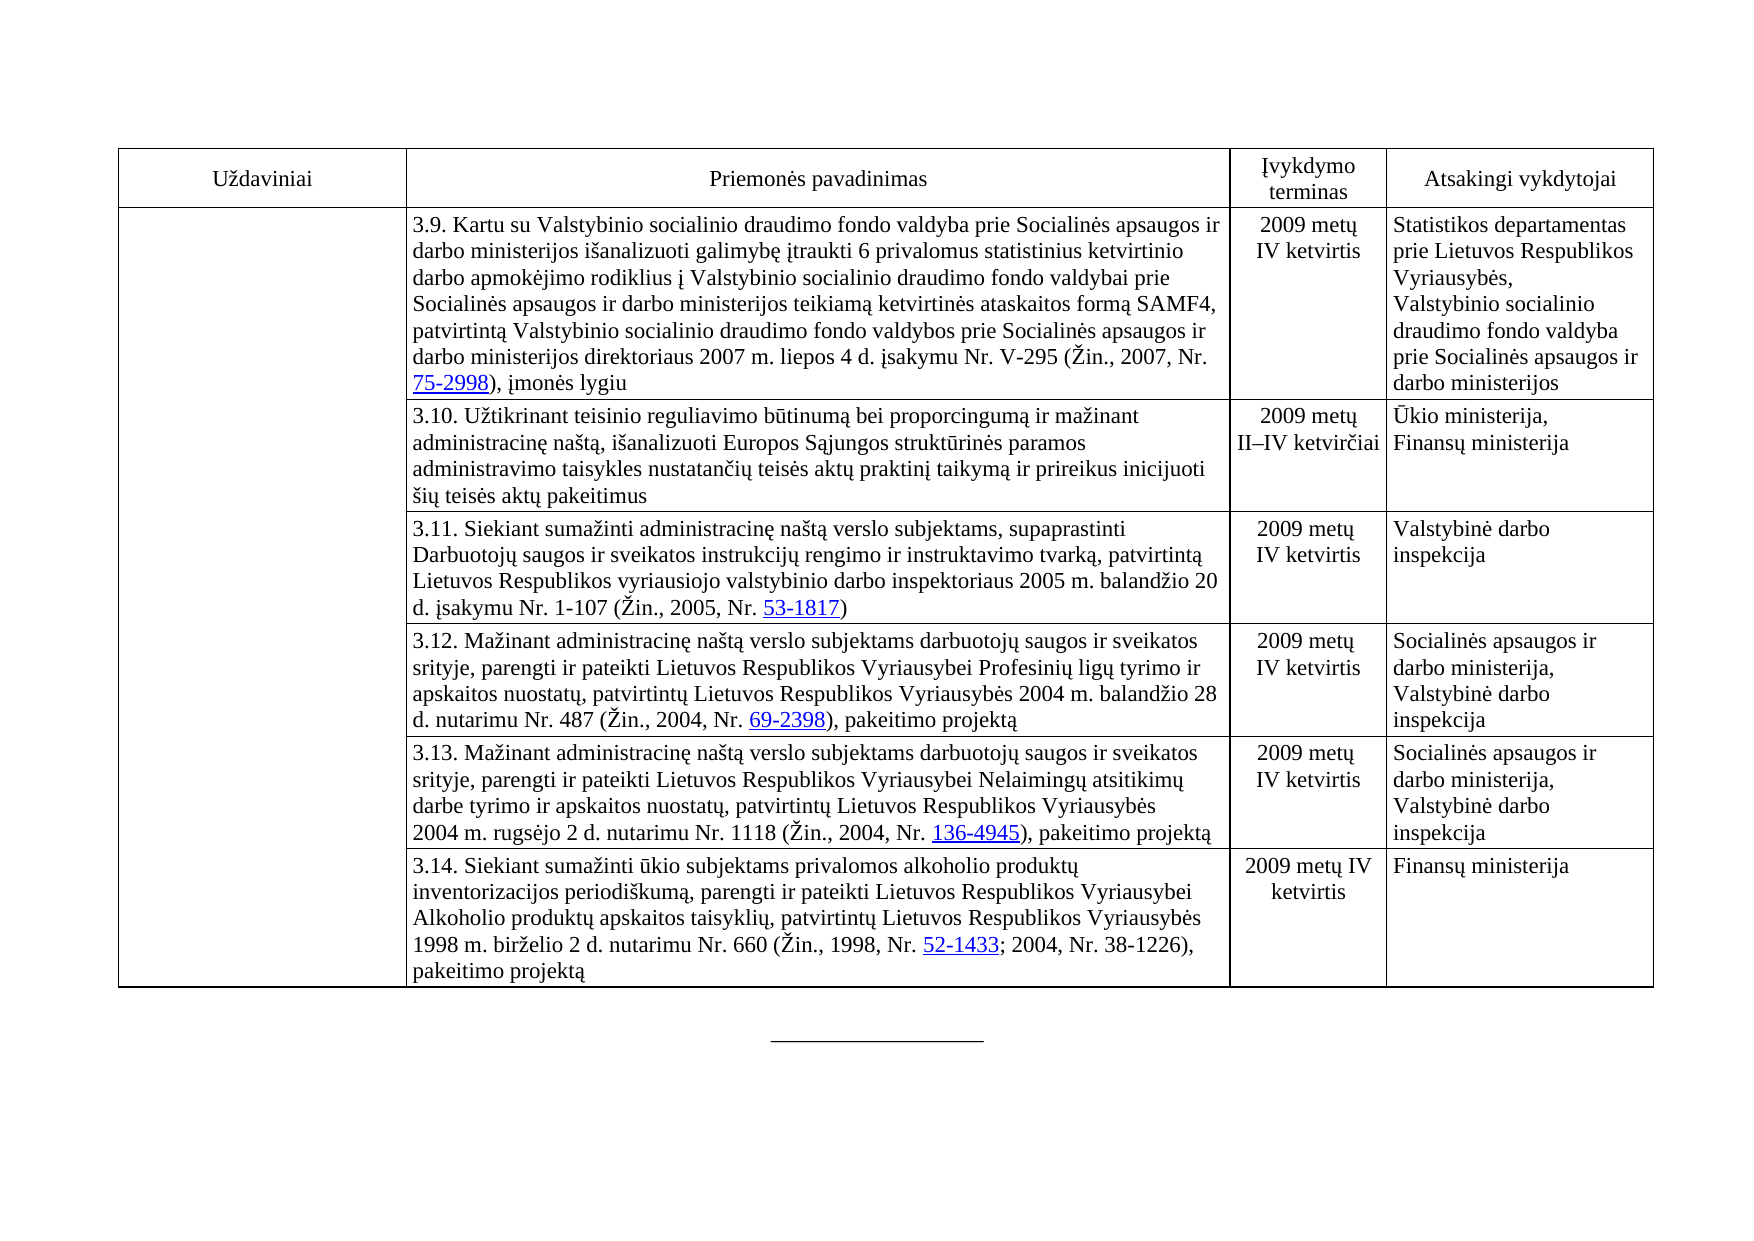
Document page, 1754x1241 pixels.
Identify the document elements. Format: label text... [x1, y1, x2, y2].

table_cell Socialinės apsaugos ir darbo ministerija, Valstybinė darbo inspekcija [1387, 624, 1653, 736]
table_cell 3.11. Siekiant sumažinti administracinę naštą verslo subjektams, supaprastinti Darbuotojų saugos ir sveikatos instrukcijų rengimo ir instruktavimo tvarką, patvirtintą Lietuvos Respublikos vyriausiojo valstybinio darbo inspektoriaus 2005 m. balandžio 20 d. įsakymu Nr. 1-107 (Žin., 2005, Nr. 53-1817) [407, 512, 1229, 623]
table_cell Statistikos departamentas prie Lietuvos Respublikos Vyriausybės, Valstybinio socialinio draudimo fondo valdyba prie Socialinės apsaugos ir darbo ministerijos [1387, 208, 1653, 399]
table_cell 2009 metų IV ketvirtis [1231, 624, 1386, 736]
table_header Įvykdymo terminas [1231, 149, 1386, 207]
table_cell 3.14. Siekiant sumažinti ūkio subjektams privalomos alkoholio produktų inventorizacijos periodiškumą, parengti ir pateikti Lietuvos Respublikos Vyriausybei Alkoholio produktų apskaitos taisyklių, patvirtintų Lietuvos Respublikos Vyriausybės 1998 m. birželio 2 d. nutarimu Nr. 660 (Žin., 1998, Nr. 52-1433; 2004, Nr. 38-1226), pakeitimo projektą [407, 849, 1229, 986]
table_cell 2009 metų IV ketvirtis [1231, 512, 1386, 623]
text _________________ [118, 1016, 1636, 1045]
table_cell 2009 metų IV ketvirtis [1231, 849, 1386, 986]
table_cell 2009 metų II–IV ketvirčiai [1231, 400, 1386, 511]
table_cell [119, 208, 406, 986]
table_cell 2009 metų IV ketvirtis [1231, 737, 1386, 848]
table_cell Finansų ministerija [1387, 849, 1653, 986]
table_cell Ūkio ministerija, Finansų ministerija [1387, 400, 1653, 511]
table_header Uždaviniai [119, 149, 406, 207]
table_header Atsakingi vykdytojai [1387, 149, 1653, 207]
table_header Priemonės pavadinimas [407, 149, 1229, 207]
table_cell Socialinės apsaugos ir darbo ministerija, Valstybinė darbo inspekcija [1387, 737, 1653, 848]
table_cell 3.12. Mažinant administracinę naštą verslo subjektams darbuotojų saugos ir sveikatos srityje, parengti ir pateikti Lietuvos Respublikos Vyriausybei Profesinių ligų tyrimo ir apskaitos nuostatų, patvirtintų Lietuvos Respublikos Vyriausybės 2004 m. balandžio 28 d. nutarimu Nr. 487 (Žin., 2004, Nr. 69-2398), pakeitimo projektą [407, 624, 1229, 736]
table_cell 3.10. Užtikrinant teisinio reguliavimo būtinumą bei proporcingumą ir mažinant administracinę naštą, išanalizuoti Europos Sąjungos struktūrinės paramos administravimo taisykles nustatančių teisės aktų praktinį taikymą ir prireikus inicijuoti šių teisės aktų pakeitimus [407, 400, 1229, 511]
table_cell 3.13. Mažinant administracinę naštą verslo subjektams darbuotojų saugos ir sveikatos srityje, parengti ir pateikti Lietuvos Respublikos Vyriausybei Nelaimingų atsitikimų darbe tyrimo ir apskaitos nuostatų, patvirtintų Lietuvos Respublikos Vyriausybės 2004 m. rugsėjo 2 d. nutarimu Nr. 1118 (Žin., 2004, Nr. 136-4945), pakeitimo projektą [407, 737, 1229, 848]
table_cell 2009 metų IV ketvirtis [1231, 208, 1386, 399]
table_cell 3.9. Kartu su Valstybinio socialinio draudimo fondo valdyba prie Socialinės apsaugos ir darbo ministerijos išanalizuoti galimybę įtraukti 6 privalomus statistinius ketvirtinio darbo apmokėjimo rodiklius į Valstybinio socialinio draudimo fondo valdybai prie Socialinės apsaugos ir darbo ministerijos teikiamą ketvirtinės ataskaitos formą SAMF4, patvirtintą Valstybinio socialinio draudimo fondo valdybos prie Socialinės apsaugos ir darbo ministerijos direktoriaus 2007 m. liepos 4 d. įsakymu Nr. V-295 (Žin., 2007, Nr. 75-2998), įmonės lygiu [407, 208, 1229, 399]
table_cell Valstybinė darbo inspekcija [1387, 512, 1653, 623]
